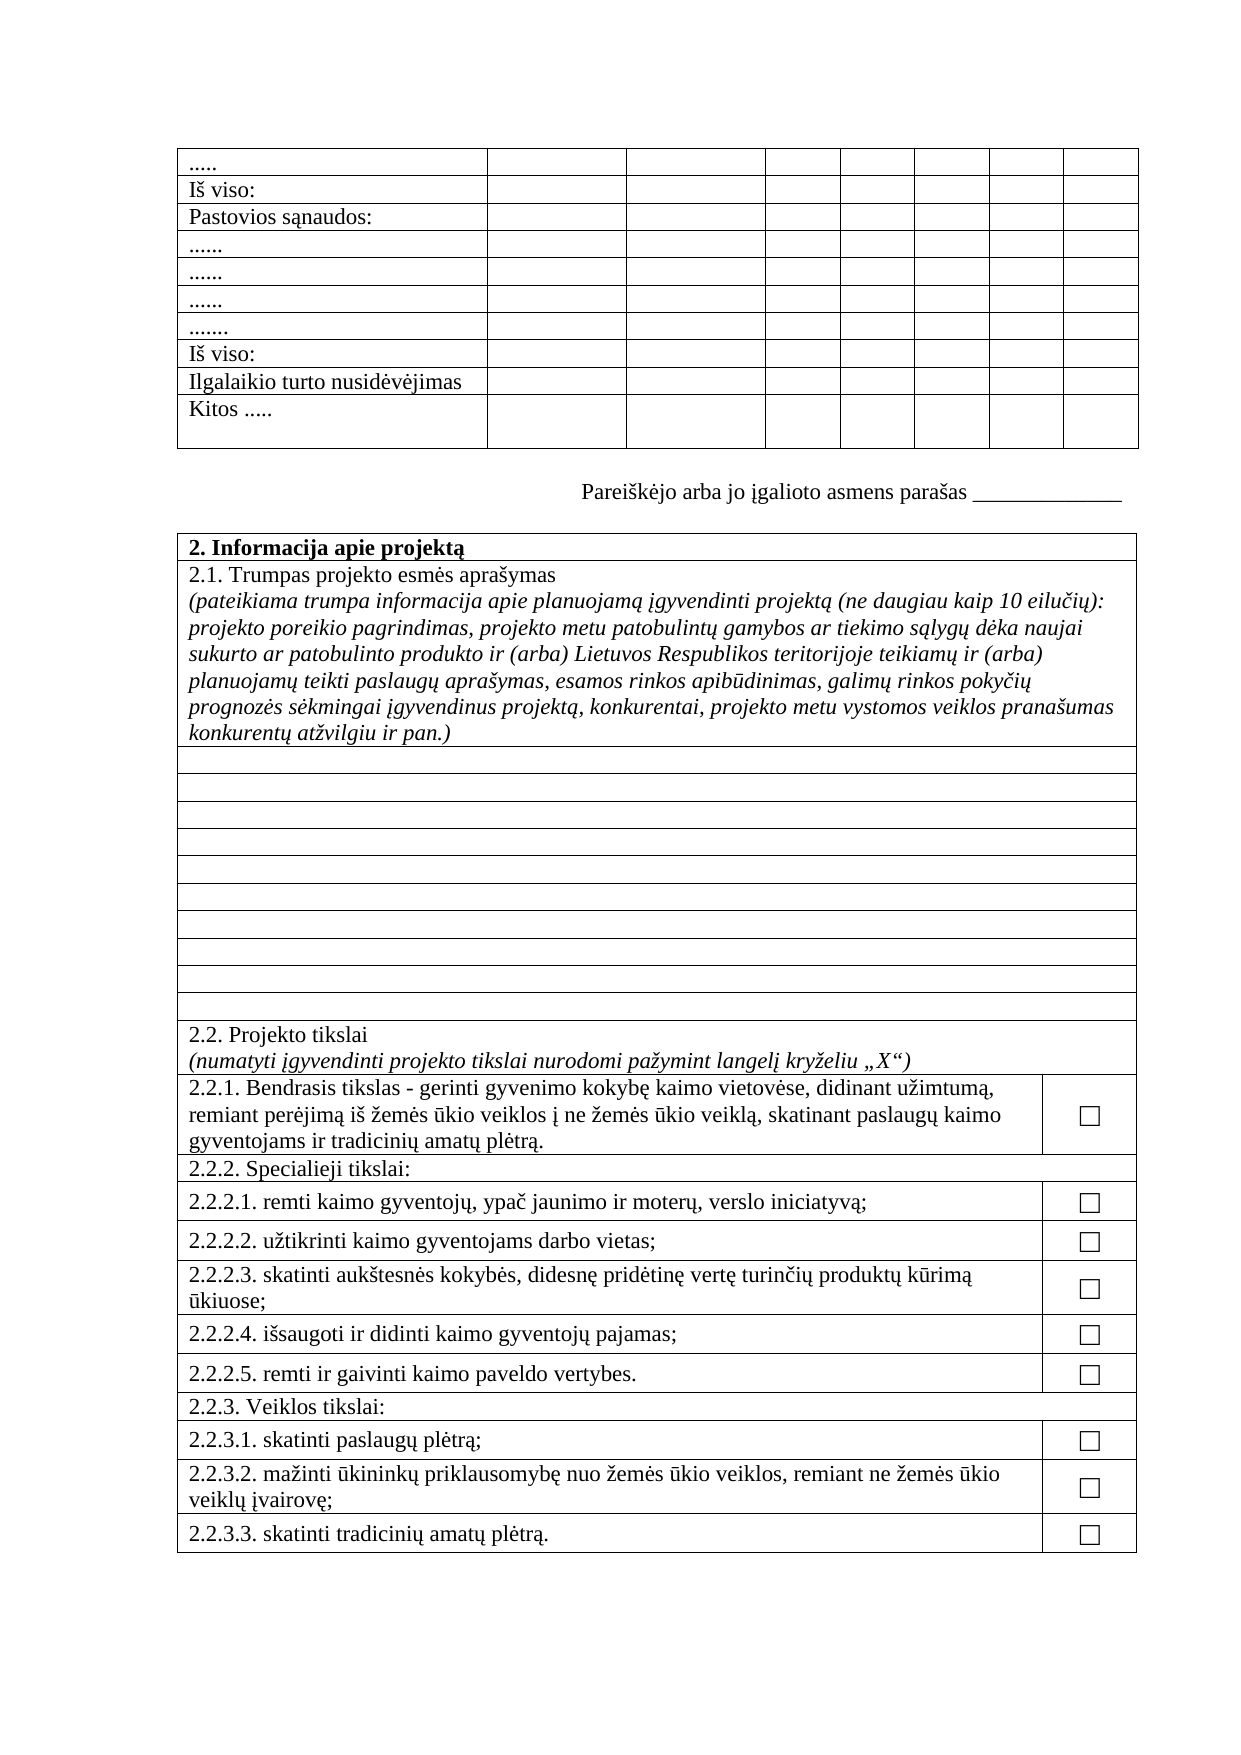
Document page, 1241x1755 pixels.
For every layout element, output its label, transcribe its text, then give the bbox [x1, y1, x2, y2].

table_cell [488, 176, 626, 202]
table_cell [488, 231, 626, 257]
table_cell [841, 204, 914, 230]
table_cell [766, 258, 840, 284]
table_cell 2.2.2.5. remti ir gaivinti kaimo paveldo vertybes. [178, 1354, 1042, 1392]
table_cell □ [1043, 1261, 1136, 1313]
table_cell [178, 966, 1136, 992]
table_cell [841, 231, 914, 257]
table_cell [990, 340, 1063, 367]
table_cell [990, 231, 1063, 257]
table_cell 2.2. Projekto tikslai (numatyti įgyvendinti projekto tikslai nurodomi pažymint langelį kryželiu „X“) [178, 1021, 1136, 1073]
table_cell □ [1043, 1182, 1136, 1220]
table_cell [766, 176, 840, 202]
table_cell [488, 368, 626, 394]
table_cell Iš viso: [178, 340, 487, 367]
table_cell [627, 204, 765, 230]
table_cell □ [1043, 1315, 1136, 1353]
table_cell [488, 204, 626, 230]
table_cell [990, 313, 1063, 339]
table_cell [766, 395, 840, 448]
table_cell □ [1043, 1221, 1136, 1260]
table_cell [1064, 176, 1138, 202]
table_cell [1064, 149, 1138, 175]
table_cell □ [1043, 1354, 1136, 1392]
table_cell [627, 286, 765, 312]
table_cell [488, 395, 626, 448]
table_cell □ [1043, 1460, 1136, 1513]
table_cell [627, 368, 765, 394]
table_cell [1064, 313, 1138, 339]
table_cell [488, 340, 626, 367]
table_cell [766, 149, 840, 175]
table_cell 2.2.3.3. skatinti tradicinių amatų plėtrą. [178, 1514, 1042, 1552]
table_cell [1064, 395, 1138, 448]
table_cell Iš viso: [178, 176, 487, 202]
table_cell [990, 395, 1063, 448]
table_cell [627, 231, 765, 257]
table_cell 2.2.2.1. remti kaimo gyventojų, ypač jaunimo ir moterų, verslo iniciatyvą; [178, 1182, 1042, 1220]
table_cell ....... [178, 313, 487, 339]
table_cell ...... [178, 258, 487, 284]
table_cell [841, 258, 914, 284]
table_cell [990, 258, 1063, 284]
table_cell [766, 286, 840, 312]
table_cell [915, 149, 989, 175]
table_cell [766, 204, 840, 230]
table_cell [1064, 204, 1138, 230]
table_cell [841, 176, 914, 202]
table_cell 2.1. Trumpas projekto esmės aprašymas (pateikiama trumpa informacija apie planuojamą įgyvendinti projektą (ne daugiau kaip 10 eilučių): projekto poreikio pagrindimas, projekto metu patobulintų gamybos ar tiekimo sąlygų dėka naujai sukurto ar patobulinto produkto ir (arba) Lietuvos Respublikos teritorijoje teikiamų ir (arba) planuojamų teikti paslaugų aprašymas, esamos rinkos apibūdinimas, galimų rinkos pokyčių prognozės sėkmingai įgyvendinus projektą, konkurentai, projekto metu vystomos veiklos pranašumas konkurentų atžvilgiu ir pan.) [178, 561, 1136, 746]
table_cell [178, 911, 1136, 937]
table_cell 2.2.2. Specialieji tikslai: [178, 1155, 1136, 1181]
table_cell [488, 313, 626, 339]
table_cell [766, 231, 840, 257]
table_cell [627, 313, 765, 339]
table_cell [841, 340, 914, 367]
table_cell [627, 340, 765, 367]
table_cell 2.2.2.2. užtikrinti kaimo gyventojams darbo vietas; [178, 1221, 1042, 1260]
table_cell [178, 802, 1136, 828]
table_cell [841, 149, 914, 175]
table_cell [178, 939, 1136, 965]
table_cell [178, 774, 1136, 801]
table_header 2. Informacija apie projektą [178, 534, 1136, 560]
text Pareiškėjo arba jo įgalioto asmens parašas _____________ [177, 478, 1122, 504]
table_cell [1064, 340, 1138, 367]
table_cell [915, 340, 989, 367]
table_cell [915, 258, 989, 284]
table_cell Pastovios sąnaudos: [178, 204, 487, 230]
table_cell [766, 340, 840, 367]
table_cell [627, 258, 765, 284]
table_cell [915, 395, 989, 448]
table_cell 2.2.2.4. išsaugoti ir didinti kaimo gyventojų pajamas; [178, 1315, 1042, 1353]
table_cell [627, 176, 765, 202]
table_cell [488, 149, 626, 175]
table_cell [915, 204, 989, 230]
table_cell 2.2.3.2. mažinti ūkininkų priklausomybę nuo žemės ūkio veiklos, remiant ne žemės ūkio veiklų įvairovę; [178, 1460, 1042, 1513]
table_cell [766, 313, 840, 339]
table_cell [488, 258, 626, 284]
table_cell [178, 993, 1136, 1020]
table_cell ...... [178, 286, 487, 312]
table_cell [841, 286, 914, 312]
table_cell [841, 395, 914, 448]
table_cell ...... [178, 231, 487, 257]
table_cell [178, 884, 1136, 910]
table_cell [178, 829, 1136, 855]
table_cell [766, 368, 840, 394]
table_cell 2.2.2.3. skatinti aukštesnės kokybės, didesnę pridėtinę vertę turinčių produktų kūrimą ūkiuose; [178, 1261, 1042, 1313]
table_cell [178, 856, 1136, 883]
table_cell [915, 286, 989, 312]
table_cell [990, 368, 1063, 394]
table_cell [627, 395, 765, 448]
table_cell [178, 747, 1136, 773]
table_cell [1064, 258, 1138, 284]
table_cell [990, 176, 1063, 202]
table_cell □ [1043, 1075, 1136, 1153]
table_cell 2.2.3. Veiklos tikslai: [178, 1393, 1136, 1419]
table_cell Ilgalaikio turto nusidėvėjimas [178, 368, 487, 394]
table_cell [841, 368, 914, 394]
table_cell [627, 149, 765, 175]
table_cell 2.2.1. Bendrasis tikslas - gerinti gyvenimo kokybę kaimo vietovėse, didinant užimtumą, remiant perėjimą iš žemės ūkio veiklos į ne žemės ūkio veiklą, skatinant paslaugų kaimo gyventojams ir tradicinių amatų plėtrą. [178, 1075, 1042, 1153]
table_cell [990, 286, 1063, 312]
table_cell [915, 176, 989, 202]
table_cell [990, 204, 1063, 230]
table_cell [1064, 231, 1138, 257]
table_cell [1064, 368, 1138, 394]
table_cell [1064, 286, 1138, 312]
table_cell [915, 231, 989, 257]
table_cell [915, 368, 989, 394]
table_cell □ [1043, 1514, 1136, 1552]
table_cell [841, 313, 914, 339]
table_cell □ [1043, 1421, 1136, 1459]
table_cell Kitos ..... [178, 395, 487, 448]
table_cell 2.2.3.1. skatinti paslaugų plėtrą; [178, 1421, 1042, 1459]
table_cell [990, 149, 1063, 175]
table_cell [488, 286, 626, 312]
table_cell ..... [178, 149, 487, 175]
table_cell [915, 313, 989, 339]
